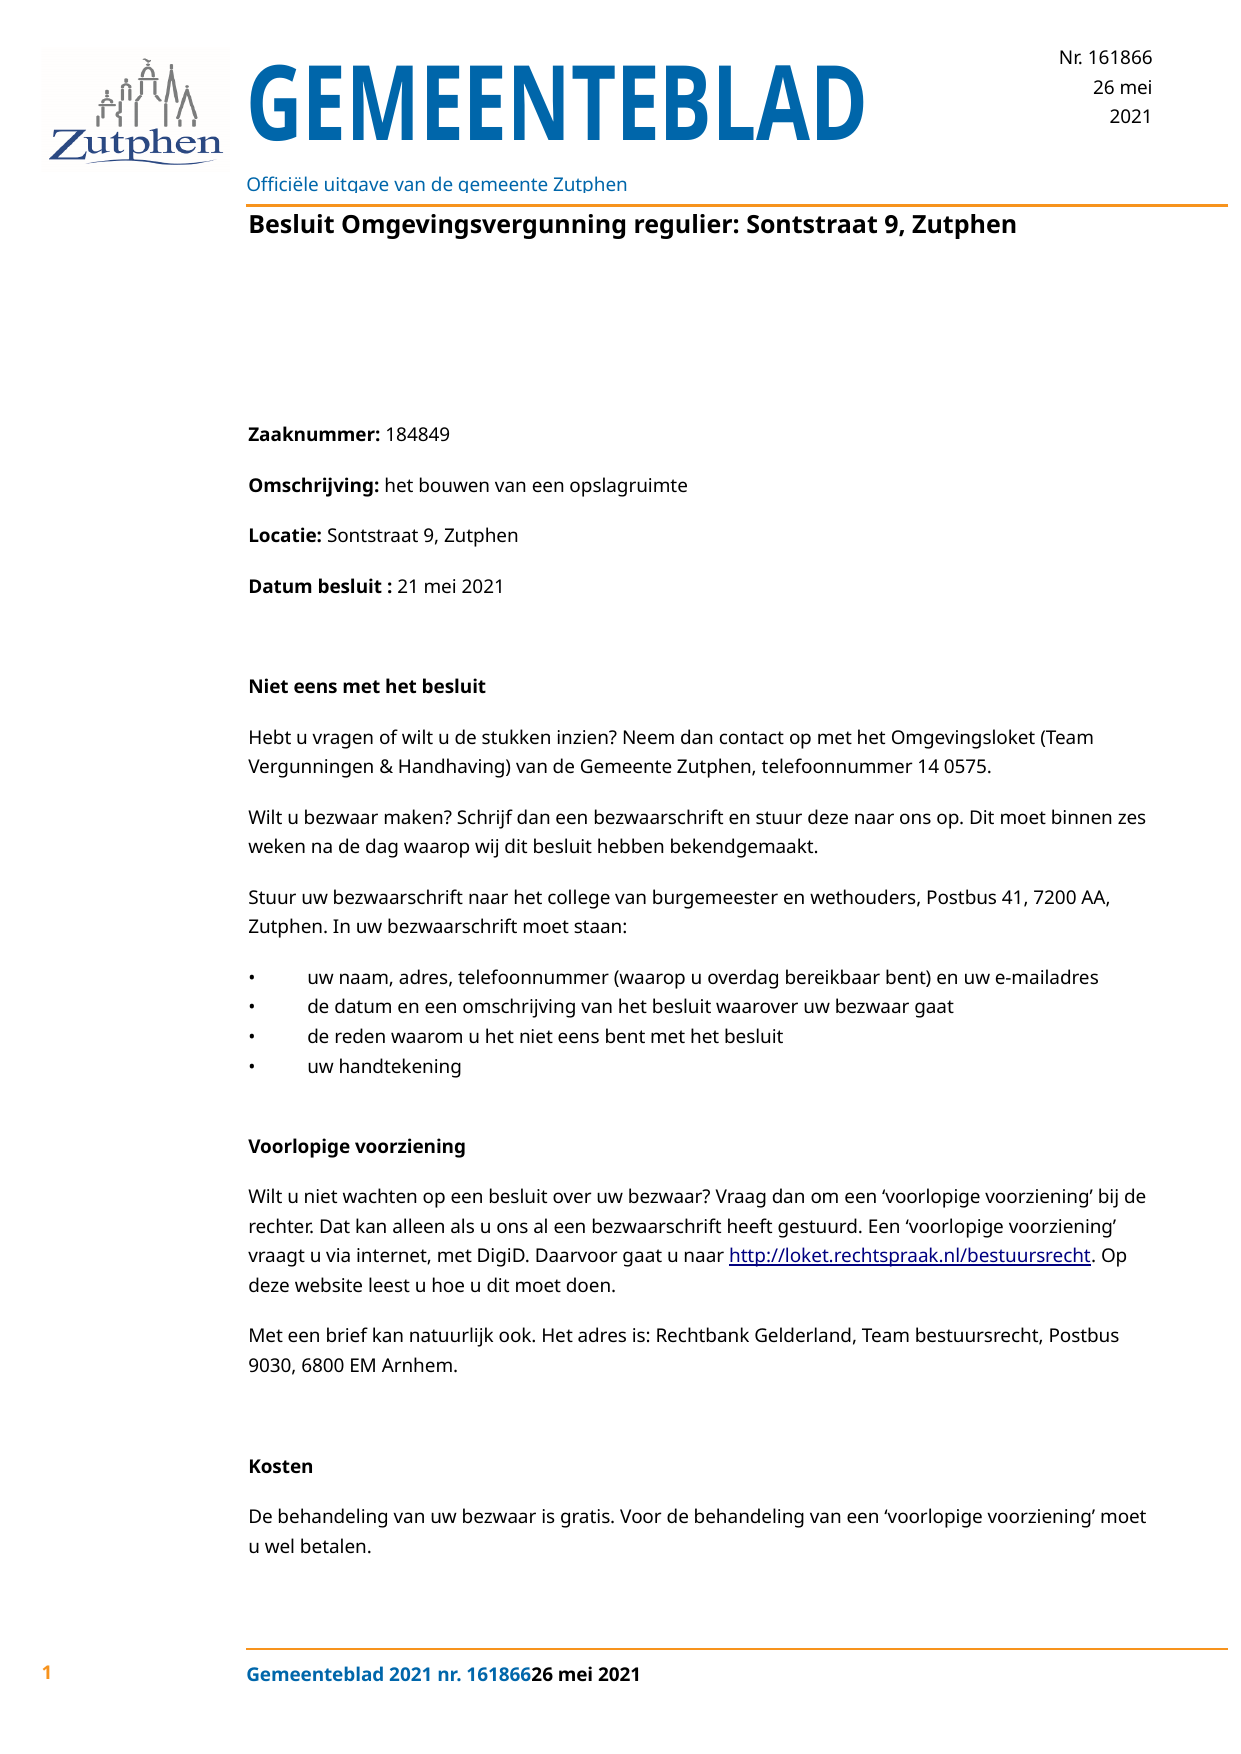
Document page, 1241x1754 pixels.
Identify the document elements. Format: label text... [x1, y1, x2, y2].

text Hebt u vragen of wilt u de stukken inzien? Neem dan contact op met het Omgevingsloket (Team Vergunningen & Handhaving) van de Gemeente Zutphen, telefoonnummer 14 0575. [248, 724, 1152, 779]
list uw naam, adres, telefoonnummer (waarop u overdag bereikbaar bent) en uw e-mailadres [248, 964, 1152, 990]
text Stuur uw bezwaarschrift naar het college van burgemeester en wethouders, Postbus 41, 7200 AA, Zutphen. In uw bezwaarschrift moet staan: [248, 884, 1152, 939]
list de datum en een omschrijving van het besluit waarover uw bezwaar gaat [248, 994, 1152, 1019]
text Niet eens met het besluit [248, 674, 1152, 699]
text Zaaknummer: 184849 [248, 422, 1152, 447]
text Voorlopige voorziening [248, 1133, 1152, 1158]
text Wilt u bezwaar maken? Schrijf dan een bezwaarschrift en stuur deze naar ons op. Dit moet binnen zes weken na de dag waarop wij dit besluit hebben bekendgemaakt. [248, 804, 1152, 859]
text Kosten [248, 1453, 1152, 1478]
text Omschrijving: het bouwen van een opslagruimte [248, 472, 1152, 498]
picture [41, 47, 231, 172]
text Locatie: Sontstraat 9, Zutphen [248, 522, 1152, 548]
list uw handtekening [248, 1053, 1152, 1078]
list de reden waarom u het niet eens bent met het besluit [248, 1023, 1152, 1049]
text Datum besluit : 21 mei 2021 [248, 573, 1152, 598]
text De behandeling van uw bezwaar is gratis. Voor de behandeling van een ‘voorlopige voorziening’ moet u wel betalen. [248, 1503, 1152, 1558]
text Wilt u niet wachten op een besluit over uw bezwaar? Vraag dan om een ‘voorlopige voorziening’ bij de rechter. Dat kan alleen als u ons al een bezwaarschrift heeft gestuurd. Een ‘voorlopige voorziening’ vraagt u via internet, met DigiD. Daarvoor gaat u naar http://loket.rechtspraak.nl/bestuursrecht. Op deze website leest u hoe u dit moet doen. [248, 1183, 1152, 1298]
text Besluit Omgevingsvergunning regulier: Sontstraat 9, Zutphen [248, 207, 1152, 241]
text Met een brief kan natuurlijk ook. Het adres is: Rechtbank Gelderland, Team bestuursrecht, Postbus 9030, 6800 EM Arnhem. [248, 1322, 1152, 1378]
